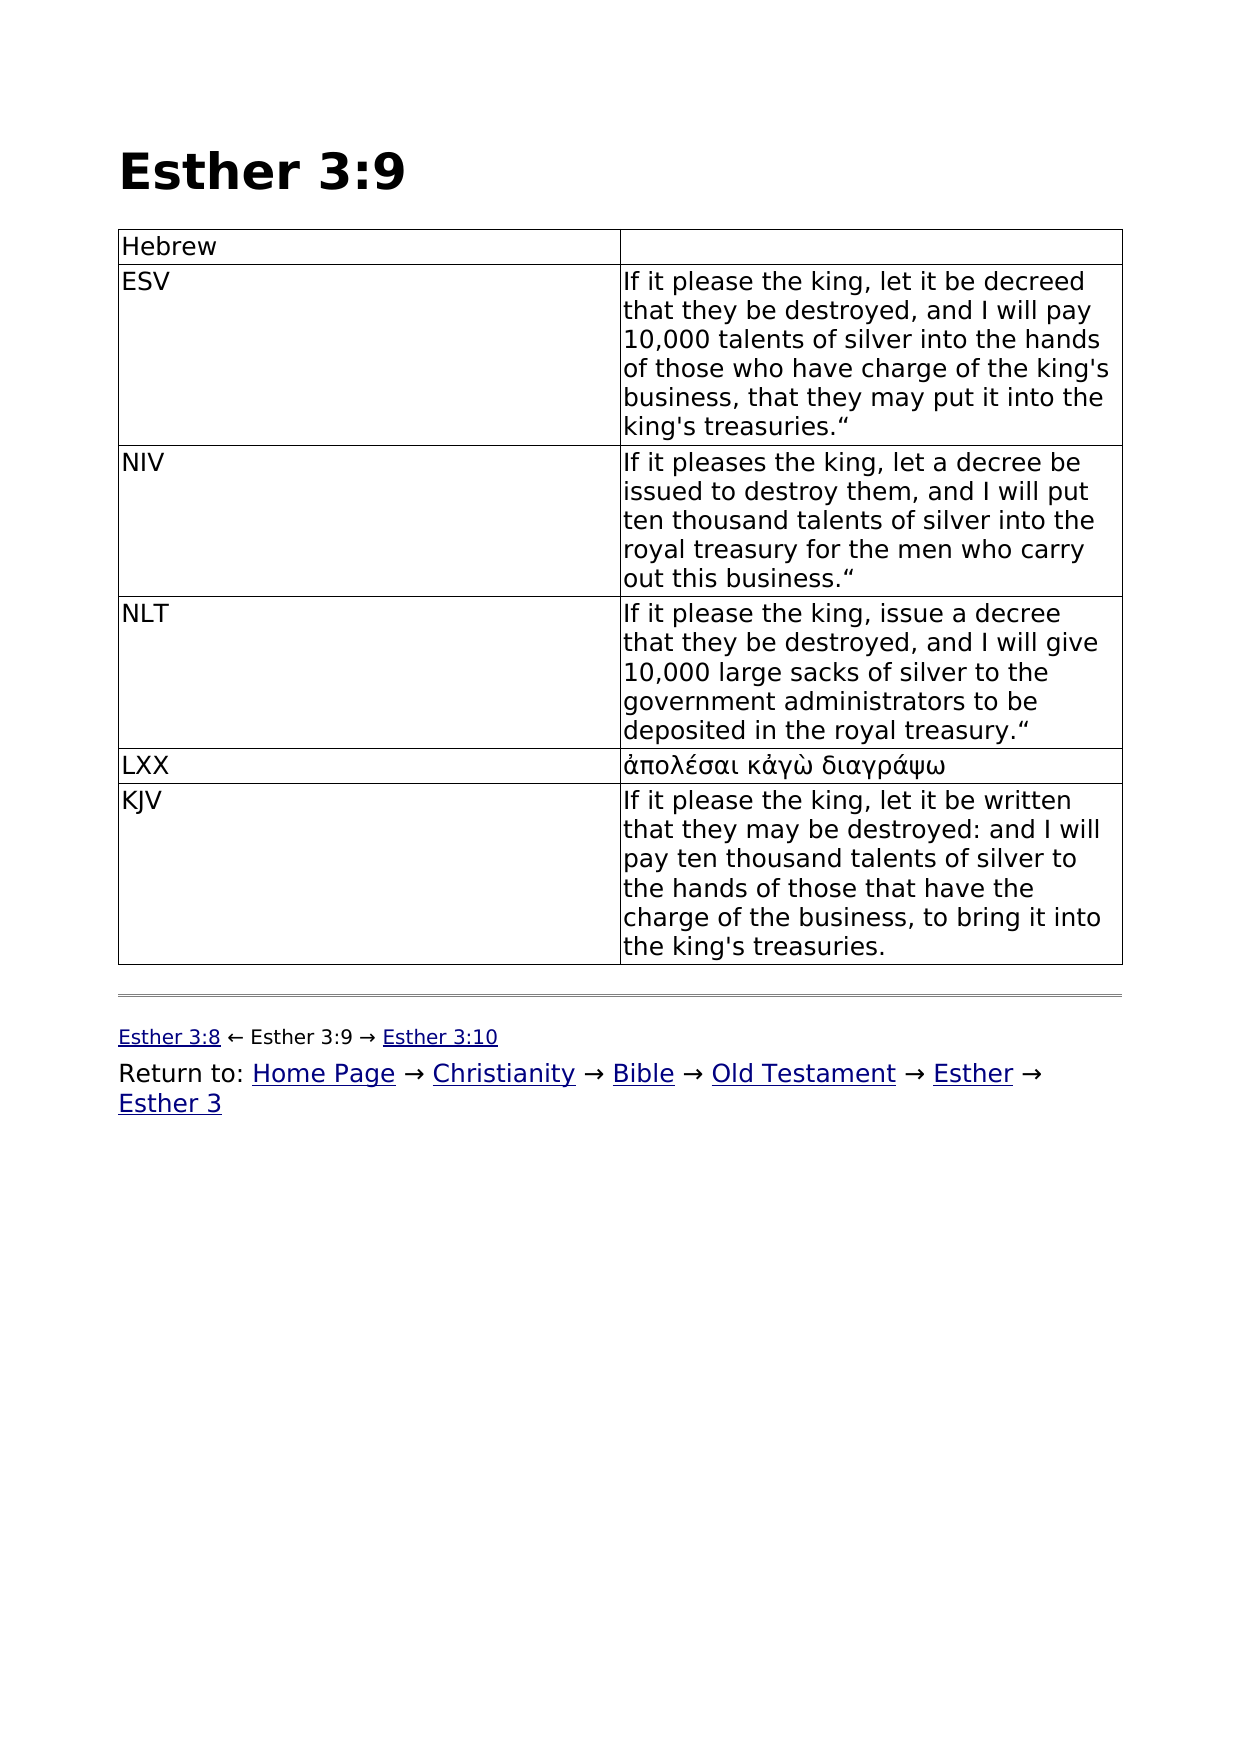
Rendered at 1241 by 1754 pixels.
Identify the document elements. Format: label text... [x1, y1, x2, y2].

table_cell If it pleases the king, let a decree be issued to destroy them, and I will put ten thousand talents of silver into the royal treasury for the men who carry out this business.“ [621, 446, 1122, 596]
table_cell NLT [119, 597, 620, 748]
subtitle Esther 3:9 [118, 143, 1122, 201]
text Return to: Home Page → Christianity → Bible → Old Testament → Esther → Esther 3 [118, 1059, 1122, 1118]
table_cell LXX [119, 749, 620, 783]
table_cell ἀπολέσαι κἀγὼ διαγράψω [621, 749, 1122, 783]
table_cell If it please the king, let it be written that they may be destroyed: and I will pay ten thousand talents of silver to the hands of those that have the charge of the business, to bring it into the king's treasuries. [621, 784, 1122, 964]
table_cell If it please the king, let it be decreed that they be destroyed, and I will pay 10,000 talents of silver into the hands of those who have charge of the king's business, that they may put it into the king's treasuries.“ [621, 265, 1122, 445]
table_cell NIV [119, 446, 620, 596]
table_cell If it please the king, issue a decree that they be destroyed, and I will give 10,000 large sacks of silver to the government administrators to be deposited in the royal treasury.“ [621, 597, 1122, 748]
text Esther 3:8 ← Esther 3:9 → Esther 3:10 [118, 1026, 1122, 1059]
table_header [621, 230, 1122, 264]
table_cell ESV [119, 265, 620, 445]
table_header Hebrew [119, 230, 620, 264]
table_cell KJV [119, 784, 620, 964]
